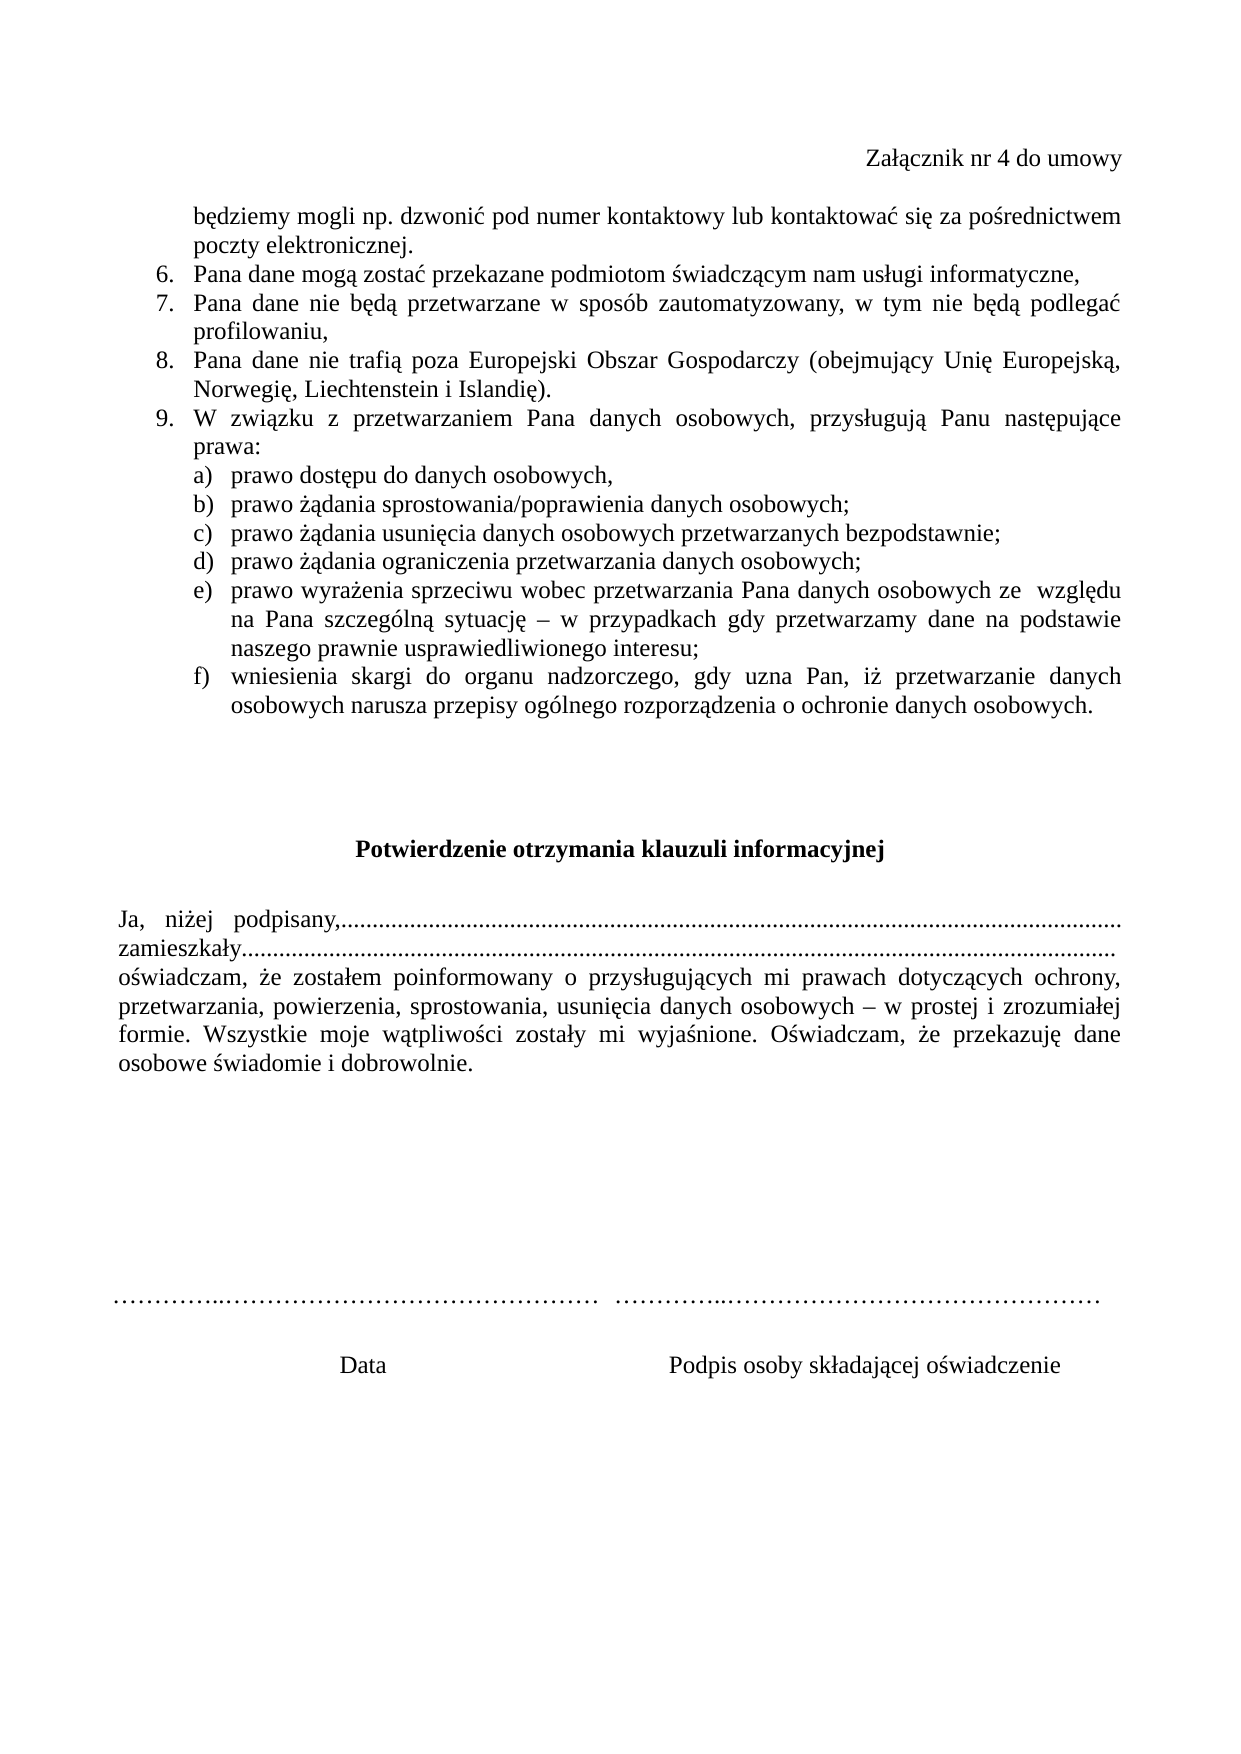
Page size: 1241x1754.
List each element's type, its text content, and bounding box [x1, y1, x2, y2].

list będziemy mogli np. dzwonić pod numer kontaktowy lub kontaktować się za pośrednictwem poczty elektronicznej. [156, 201, 1122, 259]
table_header …………..……………………………………… [614, 1135, 1116, 1321]
table_cell Data [112, 1321, 614, 1391]
list wniesienia skargi do organu nadzorczego, gdy uzna Pan, iż przetwarzanie danych osobowych narusza przepisy ogólnego rozporządzenia o ochronie danych osobowych. [193, 661, 1122, 719]
list Pana dane nie będą przetwarzane w sposób zautomatyzowany, w tym nie będą podlegać profilowaniu, [156, 288, 1122, 345]
list W związku z przetwarzaniem Pana danych osobowych, przysługują Panu następujące prawa: [156, 403, 1122, 460]
text Ja, niżej podpisany,............................................................................................................................. zamieszkały............................................................................................................................................ oświadczam, że zostałem poinformowany o przysługujących mi prawach dotyczących ochrony, przetwarzania, powierzenia, sprostowania, usunięcia danych osobowych – w prostej i zrozumiałej formie. Wszystkie moje wątpliwości zostały mi wyjaśnione. Oświadczam, że przekazuję dane osobowe świadomie i dobrowolnie. [118, 904, 1122, 1077]
list prawo żądania usunięcia danych osobowych przetwarzanych bezpodstawnie; [193, 518, 1122, 546]
list Pana dane mogą zostać przekazane podmiotom świadczącym nam usługi informatyczne, [156, 259, 1122, 288]
table_cell Podpis osoby składającej oświadczenie [614, 1321, 1116, 1391]
table_header …………..……………………………………… [112, 1135, 614, 1321]
list prawo żądania sprostowania/poprawienia danych osobowych; [193, 489, 1122, 518]
list prawo dostępu do danych osobowych, [193, 460, 1122, 489]
list prawo żądania ograniczenia przetwarzania danych osobowych; [193, 546, 1122, 575]
list Pana dane nie trafią poza Europejski Obszar Gospodarczy (obejmujący Unię Europejską, Norwegię, Liechtenstein i Islandię). [156, 345, 1122, 403]
list prawo wyrażenia sprzeciwu wobec przetwarzania Pana danych osobowych ze względu na Pana szczególną sytuację – w przypadkach gdy przetwarzamy dane na podstawie naszego prawnie usprawiedliwionego interesu; [193, 575, 1122, 661]
text Potwierdzenie otrzymania klauzuli informacyjnej [118, 834, 1122, 863]
